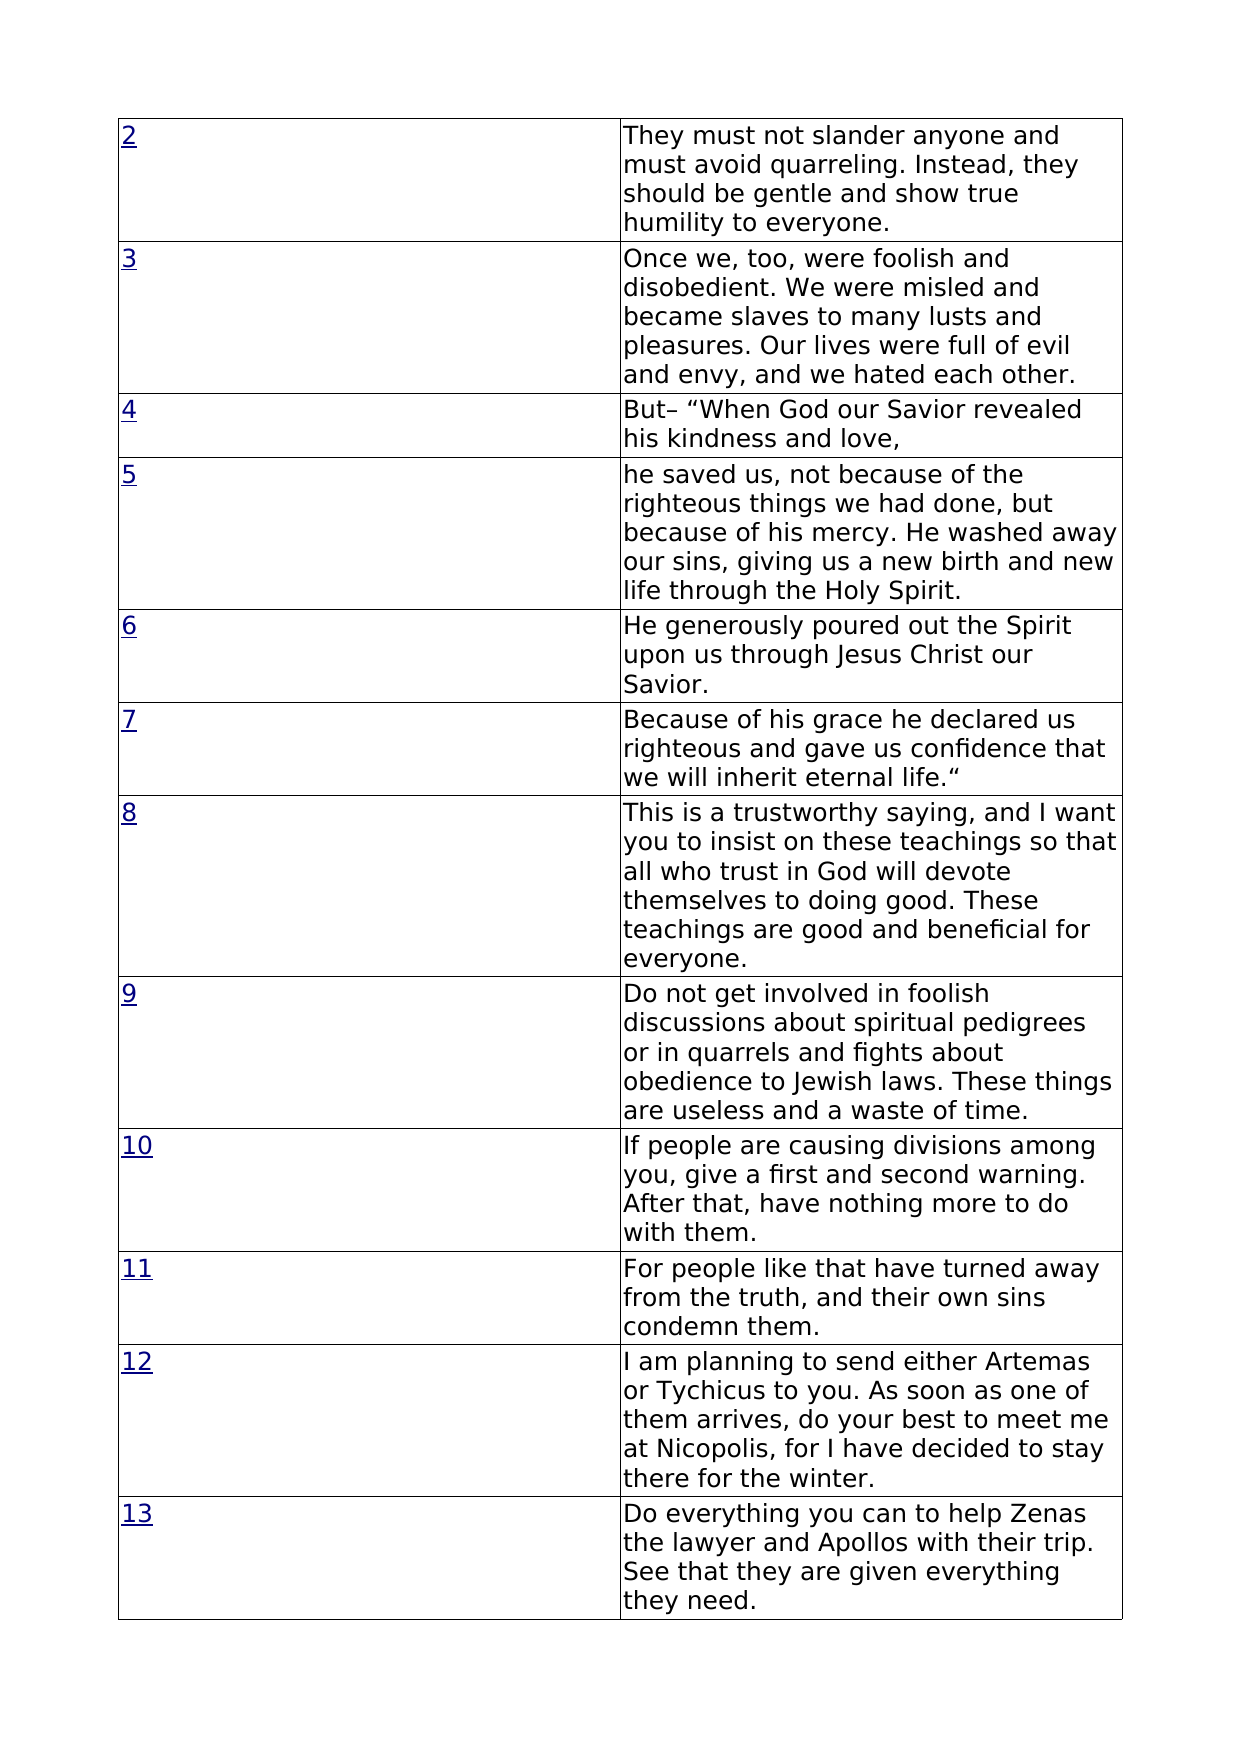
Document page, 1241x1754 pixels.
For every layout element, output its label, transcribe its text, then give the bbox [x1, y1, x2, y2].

table_cell 4 [119, 394, 620, 457]
table_cell But– “When God our Savior revealed his kindness and love, [621, 394, 1122, 457]
table_cell I am planning to send either Artemas or Tychicus to you. As soon as one of them arrives, do your best to meet me at Nicopolis, for I have decided to stay there for the winter. [621, 1345, 1122, 1496]
table_cell 13 [119, 1497, 620, 1618]
table_cell 7 [119, 703, 620, 795]
table_cell 12 [119, 1345, 620, 1496]
table_cell Do everything you can to help Zenas the lawyer and Apollos with their trip. See that they are given everything they need. [621, 1497, 1122, 1618]
table_cell If people are causing divisions among you, give a first and second warning. After that, have nothing more to do with them. [621, 1129, 1122, 1251]
table_cell 2 [119, 119, 620, 241]
table_cell They must not slander anyone and must avoid quarreling. Instead, they should be gentle and show true humility to everyone. [621, 119, 1122, 241]
table_cell 11 [119, 1252, 620, 1344]
table_cell 6 [119, 610, 620, 702]
table_cell 10 [119, 1129, 620, 1251]
table_cell Once we, too, were foolish and disobedient. We were misled and became slaves to many lusts and pleasures. Our lives were full of evil and envy, and we hated each other. [621, 242, 1122, 392]
table_cell For people like that have turned away from the truth, and their own sins condemn them. [621, 1252, 1122, 1344]
table_cell He generously poured out the Spirit upon us through Jesus Christ our Savior. [621, 610, 1122, 702]
table_cell he saved us, not because of the righteous things we had done, but because of his mercy. He washed away our sins, giving us a new birth and new life through the Holy Spirit. [621, 458, 1122, 608]
table_cell Do not get involved in foolish discussions about spiritual pedigrees or in quarrels and fights about obedience to Jewish laws. These things are useless and a waste of time. [621, 977, 1122, 1128]
table_cell 9 [119, 977, 620, 1128]
table_cell 5 [119, 458, 620, 608]
table_cell 3 [119, 242, 620, 392]
table_cell Because of his grace he declared us righteous and gave us confidence that we will inherit eternal life.“ [621, 703, 1122, 795]
table_cell This is a trustworthy saying, and I want you to insist on these teachings so that all who trust in God will devote themselves to doing good. These teachings are good and beneficial for everyone. [621, 796, 1122, 976]
table_cell 8 [119, 796, 620, 976]
